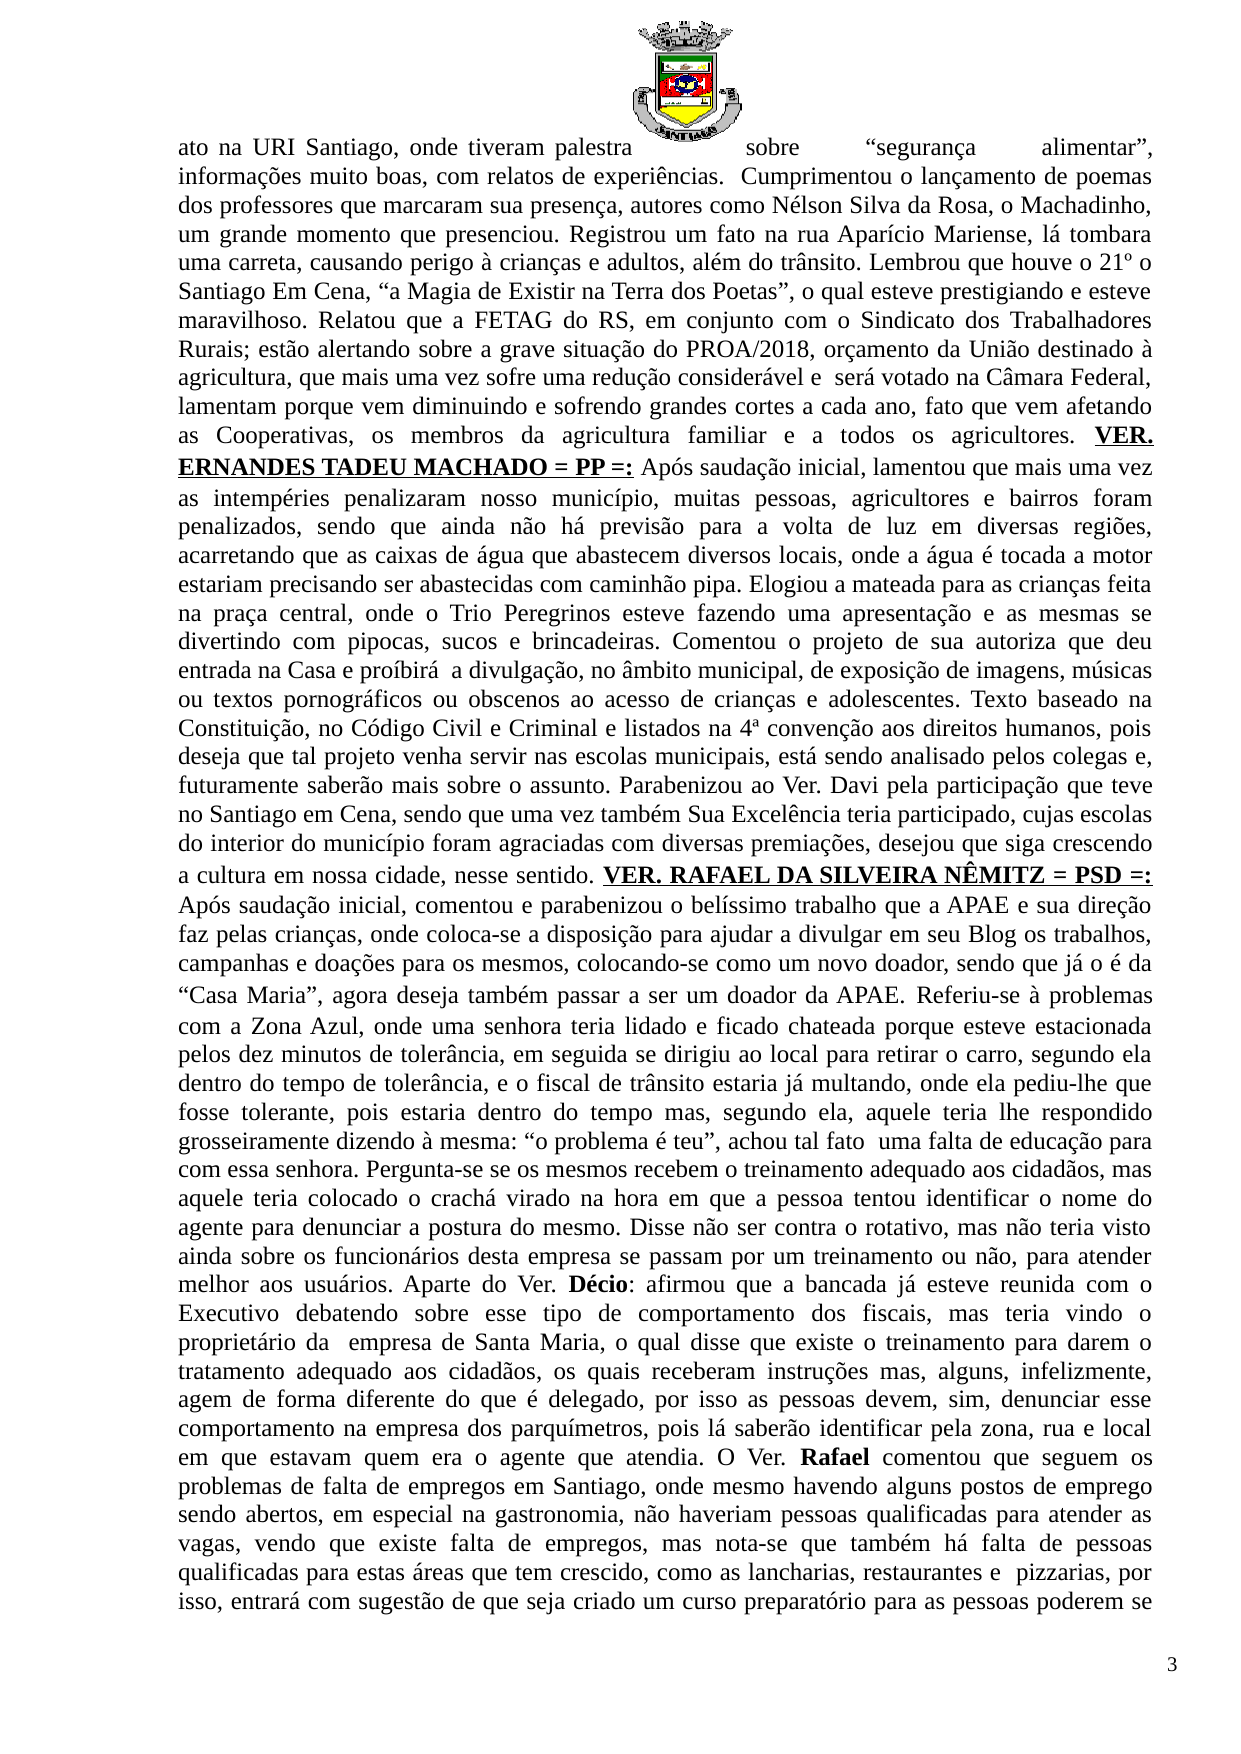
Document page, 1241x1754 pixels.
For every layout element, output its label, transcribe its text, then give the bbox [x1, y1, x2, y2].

list ato na URI Santiago, onde tiveram palestra sobre “segurança alimentar”, informações muito boas, com relatos de experiências. Cumprimentou o lançamento de poemas dos professores que marcaram sua presença, autores como Nélson Silva da Rosa, o Machadinho, um grande momento que presenciou. Registrou um fato na rua Aparício Mariense, lá tombara uma carreta, causando perigo à crianças e adultos, além do trânsito. Lembrou que houve o 21º o Santiago Em Cena, “a Magia de Existir na Terra dos Poetas”, o qual esteve prestigiando e esteve maravilhoso. Relatou que a FETAG do RS, em conjunto com o Sindicato dos Trabalhadores Rurais; estão alertando sobre a grave situação do PROA/2018, orçamento da União destinado à agricultura, que mais uma vez sofre uma redução considerável e será votado na Câmara Federal, lamentam porque vem diminuindo e sofrendo grandes cortes a cada ano, fato que vem afetando as Cooperativas, os membros da agricultura familiar e a todos os agricultores. VER. ERNANDES TADEU MACHADO = PP =: Após saudação inicial, lamentou que mais uma vez as intempéries penalizaram nosso município, muitas pessoas, agricultores e bairros foram penalizados, sendo que ainda não há previsão para a volta de luz em diversas regiões, acarretando que as caixas de água que abastecem diversos locais, onde a água é tocada a motor estariam precisando ser abastecidas com caminhão pipa. Elogiou a mateada para as crianças feita na praça central, onde o Trio Peregrinos esteve fazendo uma apresentação e as mesmas se divertindo com pipocas, sucos e brincadeiras. Comentou o projeto de sua autoriza que deu entrada na Casa e proíbirá a divulgação, no âmbito municipal, de exposição de imagens, músicas ou textos pornográficos ou obscenos ao acesso de crianças e adolescentes. Texto baseado na Constituição, no Código Civil e Criminal e listados na 4ª convenção aos direitos humanos, pois deseja que tal projeto venha servir nas escolas municipais, está sendo analisado pelos colegas e, futuramente saberão mais sobre o assunto. Parabenizou ao Ver. Davi pela participação que teve no Santiago em Cena, sendo que uma vez também Sua Excelência teria participado, cujas escolas do interior do município foram agraciadas com diversas premiações, desejou que siga crescendo a cultura em nossa cidade, nesse sentido. VER. RAFAEL DA SILVEIRA NÊMITZ = PSD =: Após saudação inicial, comentou e parabenizou o belíssimo trabalho que a APAE e sua direção faz pelas crianças, onde coloca-se a disposição para ajudar a divulgar em seu Blog os trabalhos, campanhas e doações para os mesmos, colocando-se como um novo doador, sendo que já o é da “Casa Maria”, agora deseja também passar a ser um doador da APAE. Referiu-se à problemas com a Zona Azul, onde uma senhora teria lidado e ficado chateada porque esteve estacionada pelos dez minutos de tolerância, em seguida se dirigiu ao local para retirar o carro, segundo ela dentro do tempo de tolerância, e o fiscal de trânsito estaria já multando, onde ela pediu-lhe que fosse tolerante, pois estaria dentro do tempo mas, segundo ela, aquele teria lhe respondido grosseiramente dizendo à mesma: “o problema é teu”, achou tal fato uma falta de educação para com essa senhora. Pergunta-se se os mesmos recebem o treinamento adequado aos cidadãos, mas aquele teria colocado o crachá virado na hora em que a pessoa tentou identificar o nome do agente para denunciar a postura do mesmo. Disse não ser contra o rotativo, mas não teria visto ainda sobre os funcionários desta empresa se passam por um treinamento ou não, para atender melhor aos usuários. Aparte do Ver. Décio: afirmou que a bancada já esteve reunida com o Executivo debatendo sobre esse tipo de comportamento dos fiscais, mas teria vindo o proprietário da empresa de Santa Maria, o qual disse que existe o treinamento para darem o tratamento adequado aos cidadãos, os quais receberam instruções mas, alguns, infelizmente, agem de forma diferente do que é delegado, por isso as pessoas devem, sim, denunciar esse comportamento na empresa dos parquímetros, pois lá saberão identificar pela zona, rua e local em que estavam quem era o agente que atendia. O Ver. Rafael comentou que seguem os problemas de falta de empregos em Santiago, onde mesmo havendo alguns postos de emprego sendo abertos, em especial na gastronomia, não haveriam pessoas qualificadas para atender as vagas, vendo que existe falta de empregos, mas nota-se que também há falta de pessoas qualificadas para estas áreas que tem crescido, como as lancharias, restaurantes e pizzarias, por isso, entrará com sugestão de que seja criado um curso preparatório para as pessoas poderem se [136, 132, 1153, 1614]
